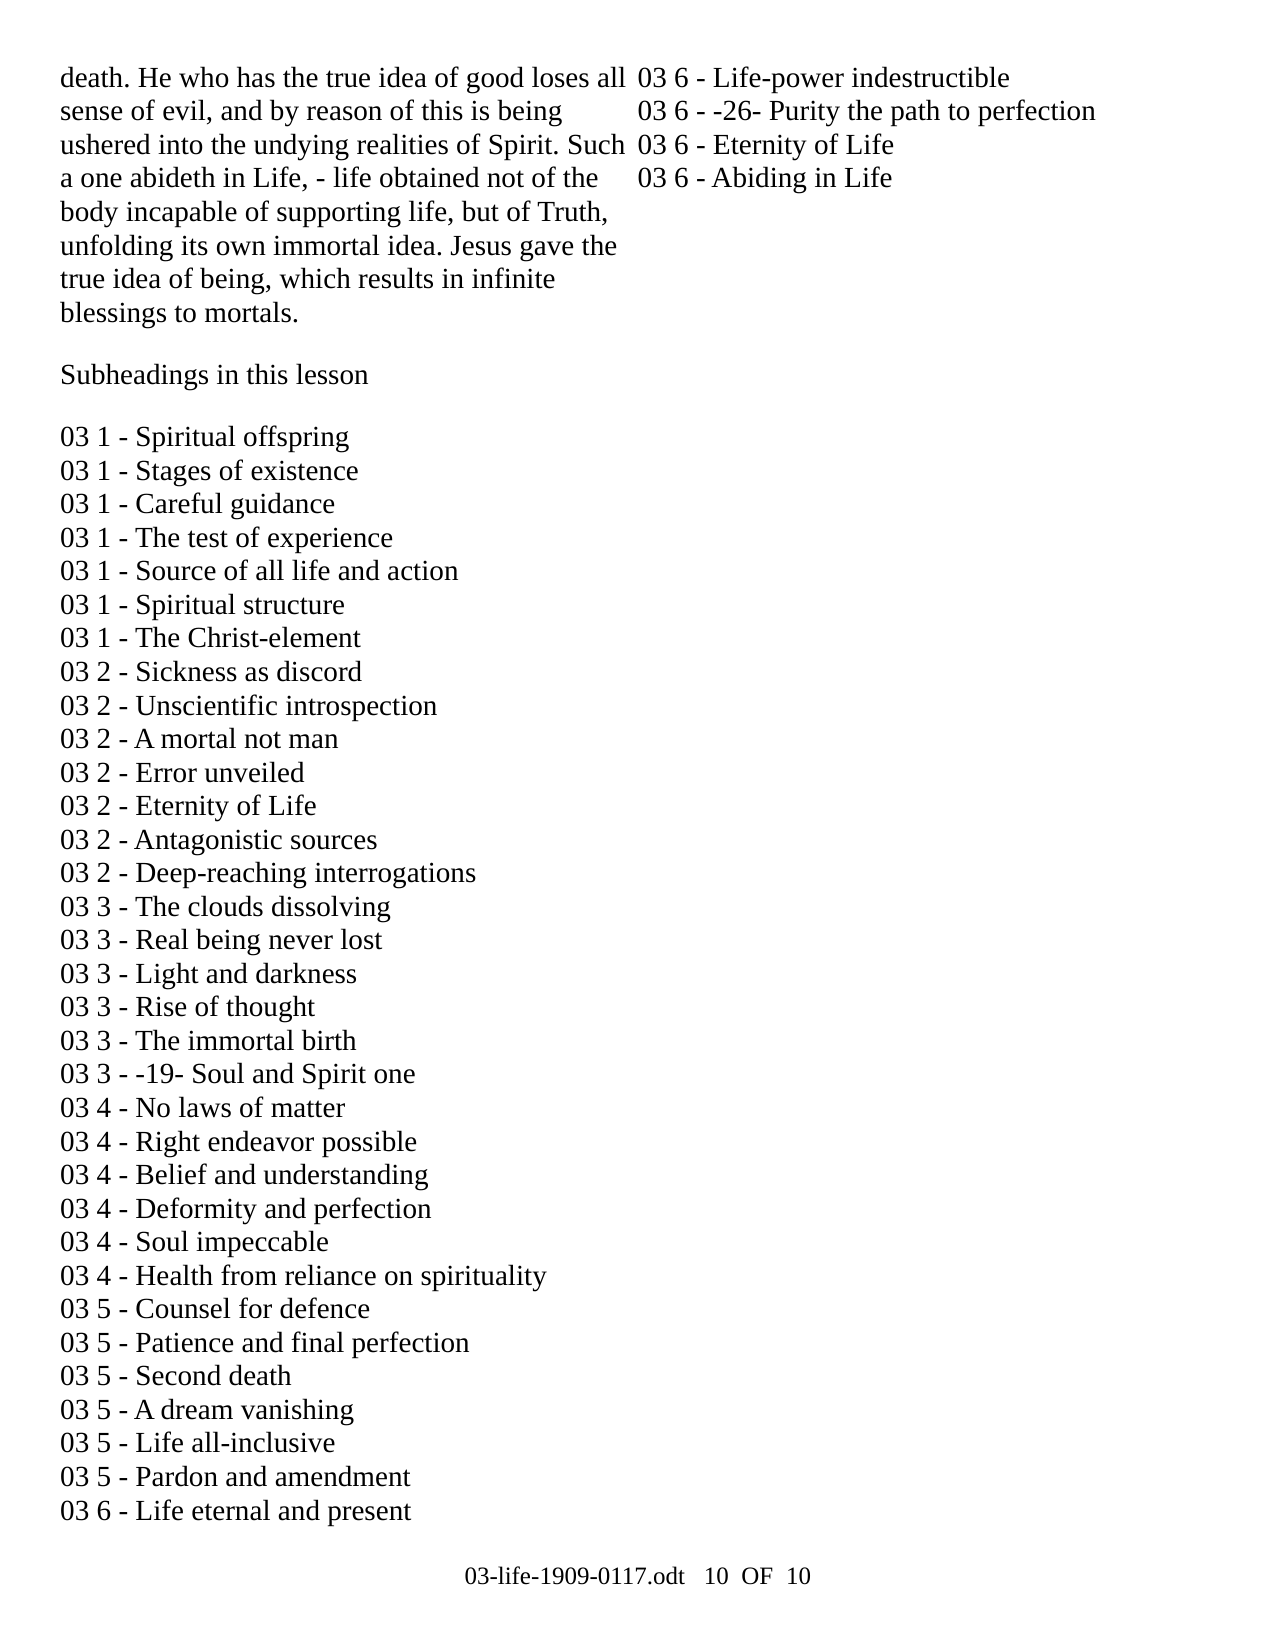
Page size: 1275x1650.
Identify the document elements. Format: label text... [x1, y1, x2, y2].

text oo3o Chapter 10: Science of Being - 324:32 (Abiding in Life) Jesus said substantially, "He that believeth in me shall not see death." That is, he who perceives the true idea of Life loses his belief in death. He who has the true idea of good loses all sense of evil, and by reason of this is being ushered into the undying realities of Spirit. Such a one abideth in Life, - life obtained not of the body incapable of supporting life, but of Truth, unfolding its own immortal idea. Jesus gave the true idea of being, which results in infinite blessings to mortals. Subheadings in this lesson 03 1 - Spiritual offspring 03 1 - Stages of existence 03 1 - Careful guidance 03 1 - The test of experience 03 1 - Source of all life and action 03 1 - Spiritual structure 03 1 - The Christ-element 03 2 - Sickness as discord 03 2 - Unscientific introspection 03 2 - A mortal not man 03 2 - Error unveiled 03 2 - Eternity of Life 03 2 - Antagonistic sources 03 2 - Deep-reaching interrogations 03 3 - The clouds dissolving 03 3 - Real being never lost 03 3 - Light and darkness 03 3 - Rise of thought 03 3 - The immortal birth 03 3 - -19- Soul and Spirit one 03 4 - No laws of matter 03 4 - Right endeavor possible 03 4 - Belief and understanding 03 4 - Deformity and perfection 03 4 - Soul impeccable 03 4 - Health from reliance on spirituality 03 5 - Counsel for defence 03 5 - Patience and final perfection 03 5 - Second death 03 5 - A dream vanishing 03 5 - Life all-inclusive 03 5 - Pardon and amendment 03 6 - Life eternal and present 03 6 - Life-power indestructible 03 6 - -26- Purity the path to perfection 03 6 - Eternity of Life 03 6 - Abiding in Life [60, 60, 1215, 1526]
